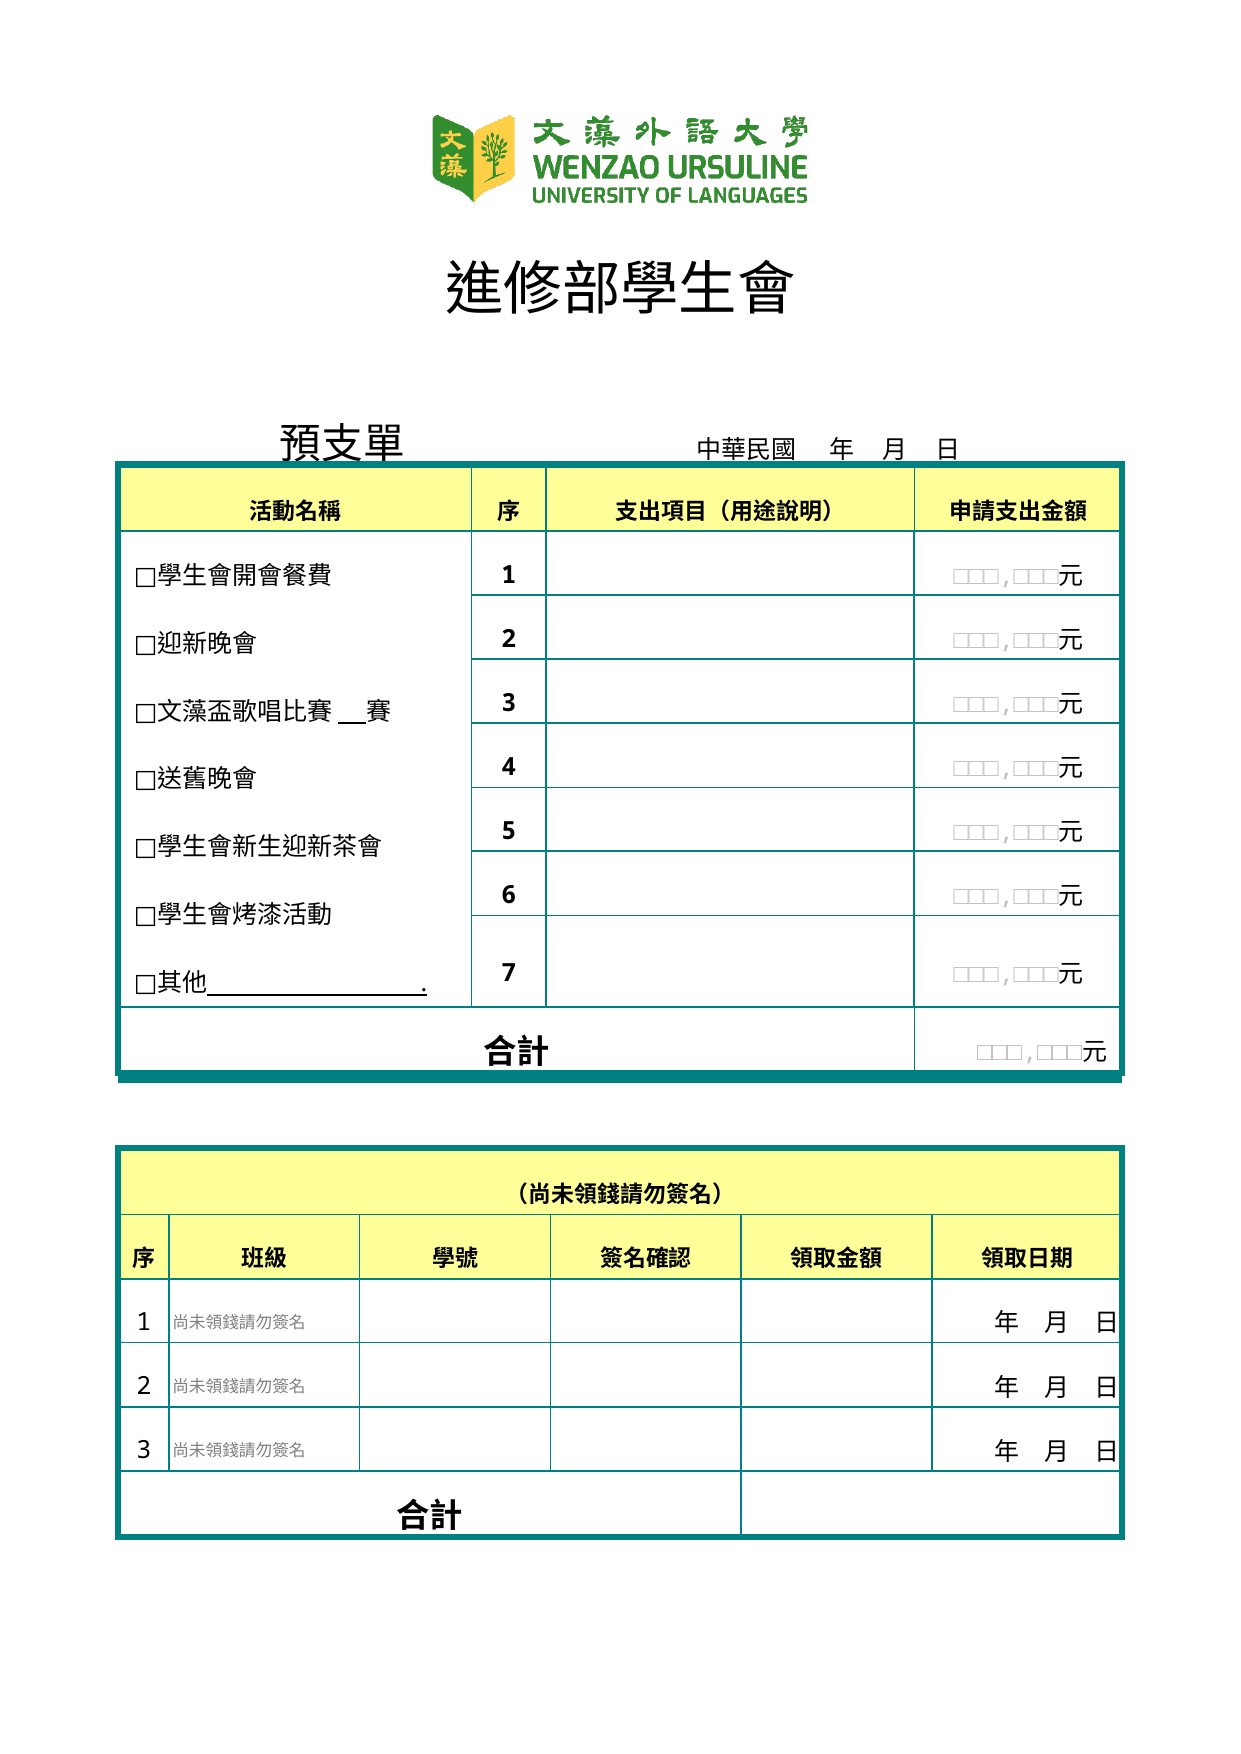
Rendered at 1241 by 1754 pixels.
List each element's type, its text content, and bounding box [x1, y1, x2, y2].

table_cell 2 [472, 596, 545, 658]
table_cell [742, 1408, 931, 1470]
table_cell [360, 1408, 550, 1470]
table_cell [547, 852, 913, 914]
table_cell 年 月 日 [933, 1343, 1119, 1406]
table_cell 領取金額 [742, 1215, 931, 1278]
table_cell 學號 [360, 1215, 550, 1278]
table_cell [547, 724, 913, 786]
table_cell 簽名確認 [551, 1215, 740, 1278]
table_cell 尚未領錢請勿簽名 [170, 1280, 359, 1342]
table_cell 尚未領錢請勿簽名 [170, 1408, 359, 1470]
text 進修部學生會 [118, 211, 1122, 336]
table_cell [742, 1280, 931, 1342]
table_cell 領取日期 [933, 1215, 1119, 1278]
table_cell 3 [472, 660, 545, 722]
table_cell □□□,□□□元 [915, 1008, 1119, 1070]
table_cell 序 [121, 1215, 168, 1278]
table_cell □□□,□□□元 [915, 532, 1119, 594]
table_cell [547, 916, 913, 1006]
table_cell [547, 660, 913, 722]
table_header 序 [472, 468, 545, 530]
table_cell [742, 1472, 1119, 1534]
table_cell 尚未領錢請勿簽名 [170, 1343, 359, 1406]
table_cell [547, 596, 913, 658]
table_cell 合計 [121, 1472, 740, 1534]
table_header [118, 1083, 1122, 1145]
table_cell 1 [472, 532, 545, 594]
table_cell [551, 1408, 740, 1470]
table_cell □□□,□□□元 [915, 788, 1119, 850]
table_cell □□□,□□□元 [915, 916, 1119, 1006]
table_cell [360, 1343, 550, 1406]
table_cell [551, 1280, 740, 1342]
table_cell 1 [121, 1280, 168, 1342]
table_cell 年 月 日 [933, 1280, 1119, 1342]
table_cell 3 [121, 1408, 168, 1470]
table_cell □□□,□□□元 [915, 852, 1119, 914]
table_cell [360, 1280, 550, 1342]
table_cell （尚未領錢請勿簽名） [121, 1151, 1119, 1214]
table_header 支出項目（用途說明） [547, 468, 914, 530]
table_header 活動名稱 [121, 468, 471, 530]
table_cell 班級 [170, 1215, 359, 1278]
text 預支單 中華民國 年 月 日 [118, 336, 1122, 461]
table_cell 5 [472, 788, 545, 850]
table_cell 7 [472, 916, 545, 1006]
table_cell [547, 532, 913, 594]
table_cell [742, 1343, 931, 1406]
table_cell □□□,□□□元 [915, 724, 1119, 786]
table_cell 年 月 日 [933, 1408, 1119, 1470]
table_cell □□□,□□□元 [915, 660, 1119, 722]
table_cell [551, 1343, 740, 1406]
table_cell [547, 788, 913, 850]
table_cell □學生會開會餐費 □迎新晚會 □文藻盃歌唱比賽 賽 □送舊晚會 □學生會新生迎新茶會 □學生會烤漆活動 □其他 . [121, 532, 471, 1006]
table_cell 合計 [121, 1008, 914, 1070]
table_cell 4 [472, 724, 545, 786]
table_cell □□□,□□□元 [915, 596, 1119, 658]
table_cell 2 [121, 1343, 168, 1406]
table_header 申請支出金額 [915, 468, 1119, 530]
table_cell 6 [472, 852, 545, 914]
